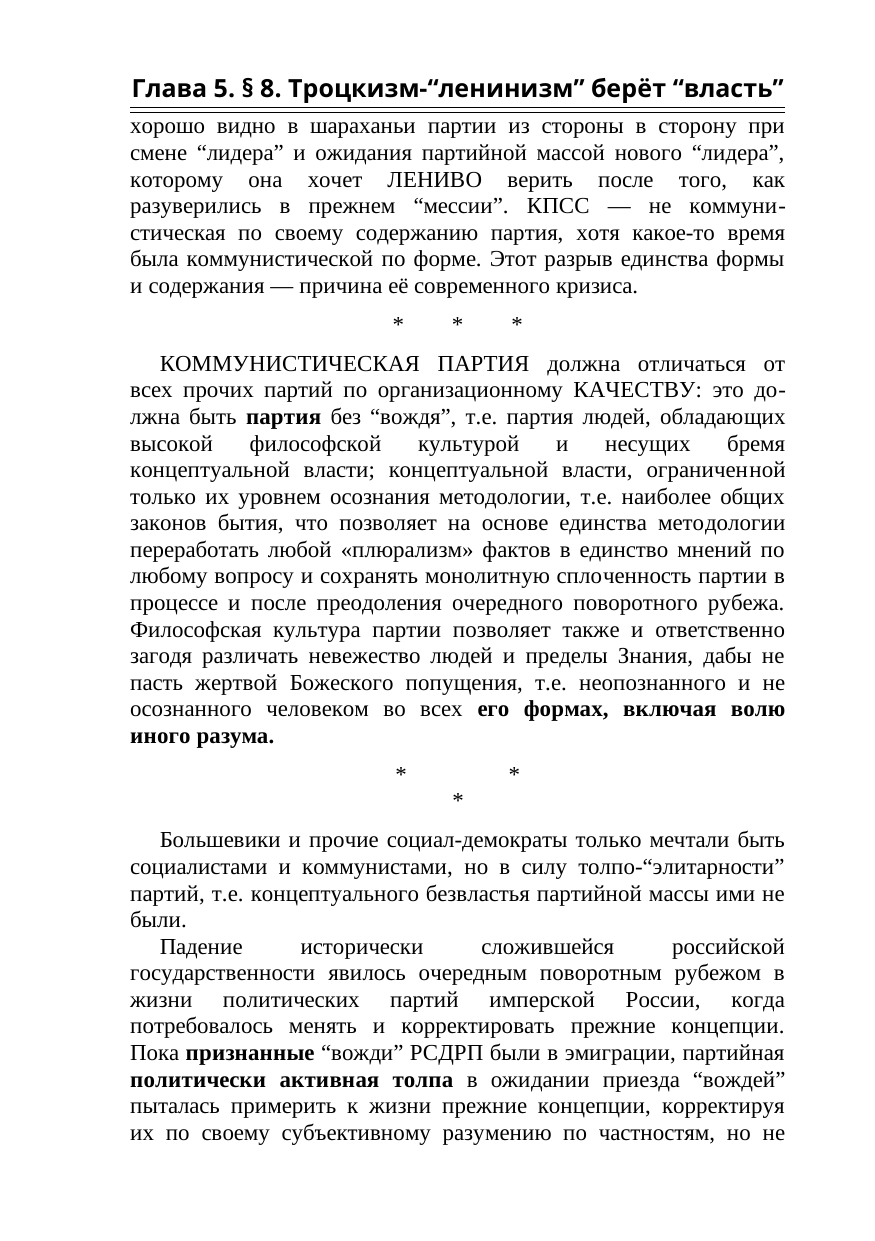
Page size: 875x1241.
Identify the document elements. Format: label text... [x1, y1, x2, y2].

text хорошо видно в шараханьи партии из стороны в сторону при смене “лидера” и ожидания партийной массой нового “лидера”, которому она хочет ЛЕНИВО верить после того, как разуверились в прежнем “мессии”. КПСС — не коммуни­стическая по своему содержанию партия, хотя какое-то время была коммунистической по форме. Этот разрыв единства формы и содержания — причина её современного кризиса. [130, 113, 785, 298]
text КОММУНИСТИЧЕСКАЯ ПАРТИЯ должна отличаться от всех прочих партий по организационному КАЧЕСТВУ: это до­лжна быть партия без “вождя”, т.е. партия людей, обладаю­щих высокой философской культурой и несущих бремя концептуальной власти; концептуальной власти, ограничен­ной только их уровнем осознания методологии, т.е. наиболее общих законов бытия, что позволяет на основе единства мето­дологии переработать любой «плюрализм» фактов в единство мнений по любому вопросу и сохранять монолитную спло­ченность партии в процессе и после преодоления очередного поворотного рубежа. Философская культура партии позволя­ет также и ответственно загодя различать невежество людей и пределы Знания, дабы не пасть жертвой Божеского попуще­ния, т.е. неопознанного и не осознанного человеком во всех его формах, включая волю иного разума. [130, 350, 785, 748]
text * * * [130, 311, 785, 337]
text Падение исторически сложившейся российской государственности яви­лось очередным поворотным рубежом в жизни политических партий имперской России, когда потребовалось менять и корректировать прежние концепции. Пока признанные “вожди” РСДРП были в эмиграции, партийная политически активная толпа в ожи­дании приезда “вождей” пыталась примерить к жизни прежние концепции, корректируя их по своему субъективному разу­мению по частностям, но не [130, 933, 785, 1145]
text Большевики и прочие социал-демократы только мечтали быть социалистами и коммунистами, но в силу толпо-“элитарности” партий, т.е. концептуального безвластья партийной массы ими не были. [130, 826, 785, 933]
text * * * [130, 761, 785, 814]
